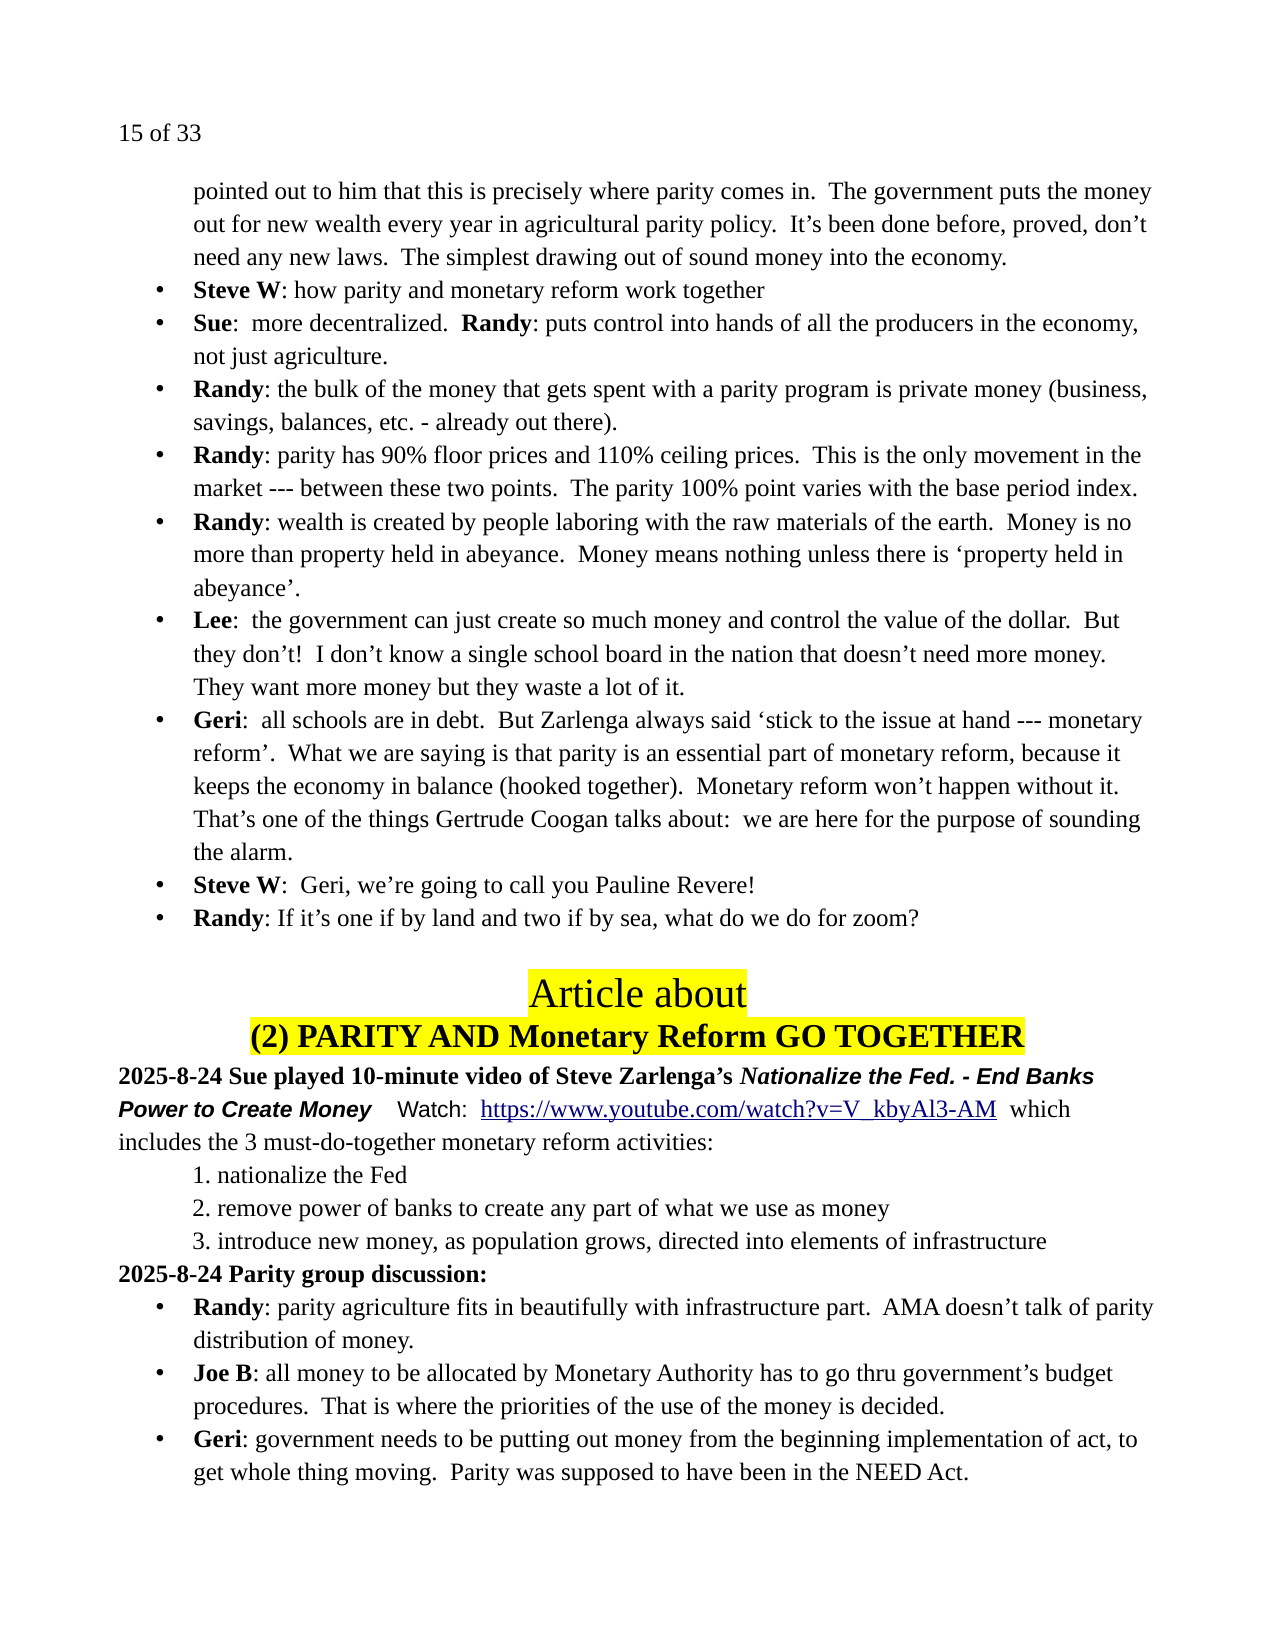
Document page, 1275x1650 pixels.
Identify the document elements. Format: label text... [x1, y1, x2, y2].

list Geri: government needs to be putting out money from the beginning implementation of act, to get whole thing moving. Parity was supposed to have been in the NEED Act. [156, 1424, 1157, 1486]
list Steve W: how parity and monetary reform work together [156, 275, 1157, 304]
text Article about [118, 969, 1157, 1017]
text 3. introduce new money, as population grows, directed into elements of infrastructure [192, 1226, 1157, 1255]
list Randy: If it’s one if by land and two if by sea, what do we do for zoom? [156, 903, 1157, 932]
list Steve W: Geri, we’re going to call you Pauline Revere! [156, 870, 1157, 898]
list Randy: wealth is created by people laboring with the raw materials of the earth. Money is no more than property held in abeyance. Money means nothing unless there is ‘property held in abeyance’. [156, 507, 1157, 601]
list Lee: the government can just create so much money and control the value of the dollar. But they don’t! I don’t know a single school board in the nation that doesn’t need more money. They want more money but they waste a lot of it. [156, 606, 1157, 700]
text 2025-8-24 Parity group discussion: [118, 1259, 1157, 1288]
list Sue: more decentralized. Randy: puts control into hands of all the producers in the economy, not just agriculture. [156, 308, 1157, 370]
list Randy: the bulk of the money that gets spent with a parity program is private money (business, savings, balances, etc. - already out there). [156, 374, 1157, 436]
text 2025-8-24 Sue played 10-minute video of Steve Zarlenga’s Nationalize the Fed. - End Banks Power to Create Money Watch: https://www.youtube.com/watch?v=V_kbyAl3-AM which includes the 3 must-do-together monetary reform activities: [118, 1061, 1157, 1156]
list Randy: parity agriculture fits in beautifully with infrastructure part. AMA doesn’t talk of parity distribution of money. [156, 1292, 1157, 1354]
text 2. remove power of banks to create any part of what we use as money [192, 1193, 1157, 1222]
text 1. nationalize the Fed [192, 1160, 1157, 1189]
text (2) PARITY AND Monetary Reform GO TOGETHER [118, 1017, 1157, 1055]
list Geri: all schools are in debt. But Zarlenga always said ‘stick to the issue at hand --- monetary reform’. What we are saying is that parity is an essential part of monetary reform, because it keeps the economy in balance (hooked together). Monetary reform won’t happen without it. That’s one of the things Gertrude Coogan talks about: we are here for the purpose of sounding the alarm. [156, 705, 1157, 866]
list pointed out to him that this is precisely where parity comes in. The government puts the money out for new wealth every year in agricultural parity policy. It’s been done before, proved, don’t need any new laws. The simplest drawing out of sound money into the economy. [156, 176, 1157, 271]
list Randy: parity has 90% floor prices and 110% ceiling prices. This is the only movement in the market --- between these two points. The parity 100% point varies with the base period index. [156, 441, 1157, 502]
list Joe B: all money to be allocated by Monetary Authority has to go thru government’s budget procedures. That is where the priorities of the use of the money is decided. [156, 1358, 1157, 1420]
